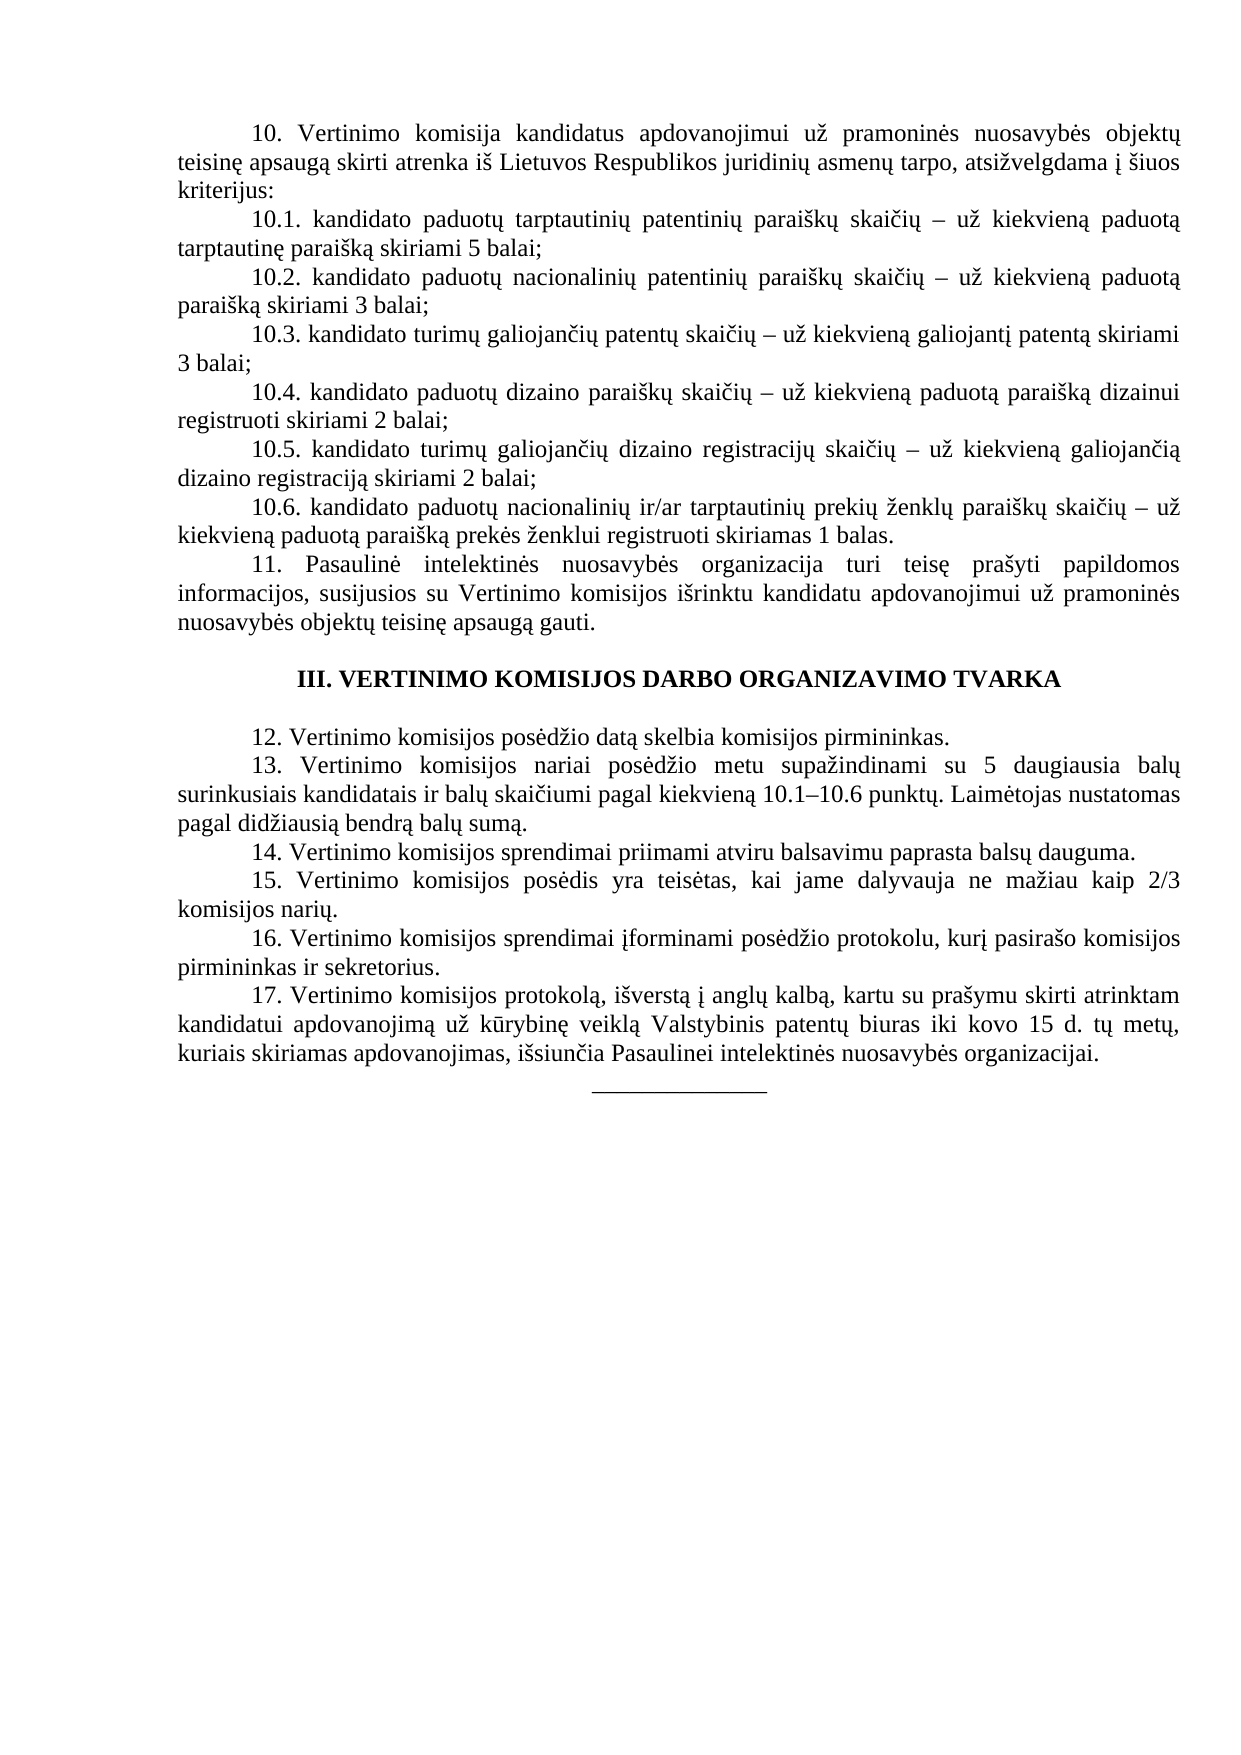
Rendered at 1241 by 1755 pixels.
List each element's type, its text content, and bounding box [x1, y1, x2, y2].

text 10.1. kandidato paduotų tarptautinių patentinių paraiškų skaičių – už kiekvieną paduotą tarptautinę paraišką skiriami 5 balai; [177, 204, 1181, 262]
text 14. Vertinimo komisijos sprendimai priimami atviru balsavimu paprasta balsų dauguma. [177, 837, 1181, 866]
text 10.3. kandidato turimų galiojančių patentų skaičių – už kiekvieną galiojantį patentą skiriami 3 balai; [177, 319, 1181, 377]
text 17. Vertinimo komisijos protokolą, išverstą į anglų kalbą, kartu su prašymu skirti atrinktam kandidatui apdovanojimą už kūrybinę veiklą Valstybinis patentų biuras iki kovo 15 d. tų metų, kuriais skiriamas apdovanojimas, išsiunčia Pasaulinei intelektinės nuosavybės organizacijai. [177, 981, 1181, 1067]
text 15. Vertinimo komisijos posėdis yra teisėtas, kai jame dalyvauja ne mažiau kaip 2/3 komisijos narių. [177, 866, 1181, 923]
text ______________ [177, 1067, 1181, 1096]
text 10.4. kandidato paduotų dizaino paraiškų skaičių – už kiekvieną paduotą paraišką dizainui registruoti skiriami 2 balai; [177, 377, 1181, 434]
text 10. Vertinimo komisija kandidatus apdovanojimui už pramoninės nuosavybės objektų teisinę apsaugą skirti atrenka iš Lietuvos Respublikos juridinių asmenų tarpo, atsižvelgdama į šiuos kriterijus: [177, 118, 1181, 204]
text 16. Vertinimo komisijos sprendimai įforminami posėdžio protokolu, kurį pasirašo komisijos pirmininkas ir sekretorius. [177, 923, 1181, 981]
text 12. Vertinimo komisijos posėdžio datą skelbia komisijos pirmininkas. [177, 722, 1181, 751]
text 10.6. kandidato paduotų nacionalinių ir/ar tarptautinių prekių ženklų paraiškų skaičių – už kiekvieną paduotą paraišką prekės ženklui registruoti skiriamas 1 balas. [177, 492, 1181, 549]
text 13. Vertinimo komisijos nariai posėdžio metu supažindinami su 5 daugiausia balų surinkusiais kandidatais ir balų skaičiumi pagal kiekvieną 10.1–10.6 punktų. Laimėtojas nustatomas pagal didžiausią bendrą balų sumą. [177, 751, 1181, 837]
text 11. Pasaulinė intelektinės nuosavybės organizacija turi teisę prašyti papildomos informacijos, susijusios su Vertinimo komisijos išrinktu kandidatu apdovanojimui už pramoninės nuosavybės objektų teisinę apsaugą gauti. [177, 549, 1181, 636]
text III. VERTINIMO KOMISIJOS DARBO ORGANIZAVIMO TVARKA [177, 664, 1181, 693]
text 10.5. kandidato turimų galiojančių dizaino registracijų skaičių – už kiekvieną galiojančią dizaino registraciją skiriami 2 balai; [177, 434, 1181, 492]
text 10.2. kandidato paduotų nacionalinių patentinių paraiškų skaičių – už kiekvieną paduotą paraišką skiriami 3 balai; [177, 262, 1181, 319]
